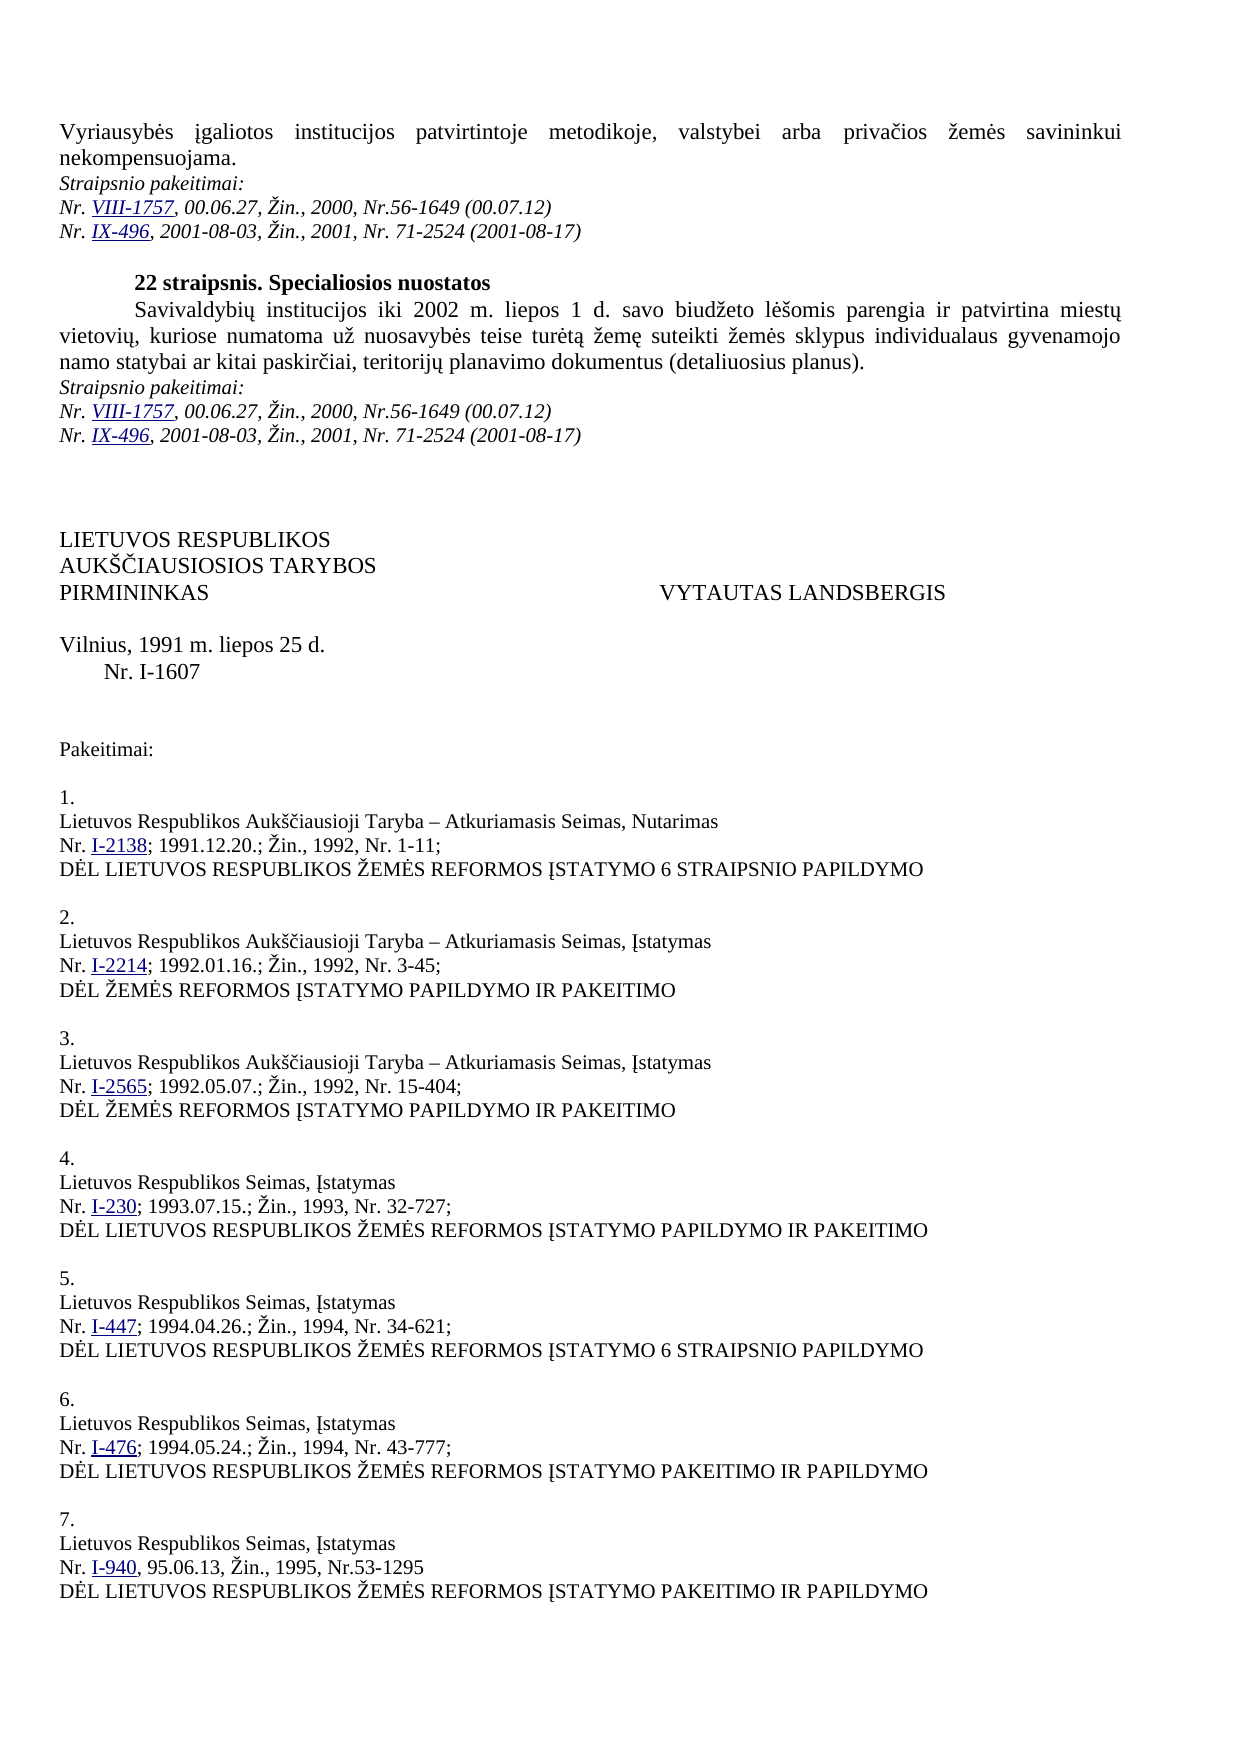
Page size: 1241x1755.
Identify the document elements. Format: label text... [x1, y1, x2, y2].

text Lietuvos Respublikos Aukščiausioji Taryba – Atkuriamasis Seimas, Įstatymas [59, 1050, 1122, 1074]
text AUKŠČIAUSIOSIOS TARYBOS [59, 552, 1122, 579]
text Nr. VIII-1757, 00.06.27, Žin., 2000, Nr.56-1649 (00.07.12) [59, 195, 1122, 219]
text 1. [59, 785, 1122, 809]
text Straipsnio pakeitimai: [59, 375, 1122, 399]
text LIETUVOS RESPUBLIKOS [59, 526, 1122, 552]
text PIRMININKAS VYTAUTAS LANDSBERGIS [59, 579, 1122, 605]
text 2. [59, 905, 1122, 929]
text DĖL LIETUVOS RESPUBLIKOS ŽEMĖS REFORMOS ĮSTATYMO 6 STRAIPSNIO PAPILDYMO [59, 1338, 1122, 1362]
text DĖL LIETUVOS RESPUBLIKOS ŽEMĖS REFORMOS ĮSTATYMO PAKEITIMO IR PAPILDYMO [59, 1579, 1122, 1603]
text Lietuvos Respublikos Aukščiausioji Taryba – Atkuriamasis Seimas, Įstatymas [59, 929, 1122, 953]
text 5. [59, 1266, 1122, 1290]
text Nr. I-447; 1994.04.26.; Žin., 1994, Nr. 34-621; [59, 1314, 1122, 1338]
text Nr. IX-496, 2001-08-03, Žin., 2001, Nr. 71-2524 (2001-08-17) [59, 219, 1122, 243]
text Nr. I-230; 1993.07.15.; Žin., 1993, Nr. 32-727; [59, 1194, 1122, 1218]
text Lietuvos Respublikos Seimas, Įstatymas [59, 1170, 1122, 1194]
text Nr. IX-496, 2001-08-03, Žin., 2001, Nr. 71-2524 (2001-08-17) [59, 423, 1122, 447]
text DĖL ŽEMĖS REFORMOS ĮSTATYMO PAPILDYMO IR PAKEITIMO [59, 977, 1122, 1002]
text Savivaldybių institucijos iki 2002 m. liepos 1 d. savo biudžeto lėšomis parengia ir patvirtina miestų vietovių, kuriose numatoma už nuosavybės teise turėtą žemę suteikti žemės sklypus individualaus gyvenamojo namo statybai ar kitai paskirčiai, teritorijų planavimo dokumentus (detaliuosius planus). [59, 296, 1122, 375]
text Nr. I-1607 [59, 658, 1122, 684]
text Vilnius, 1991 m. liepos 25 d. [59, 631, 1122, 658]
text 4. [59, 1146, 1122, 1170]
text Nr. I-2214; 1992.01.16.; Žin., 1992, Nr. 3-45; [59, 953, 1122, 977]
text Nr. I-476; 1994.05.24.; Žin., 1994, Nr. 43-777; [59, 1435, 1122, 1459]
text Nr. I-940, 95.06.13, Žin., 1995, Nr.53-1295 [59, 1555, 1122, 1579]
text Lietuvos Respublikos Seimas, Įstatymas [59, 1531, 1122, 1555]
text Nr. I-2138; 1991.12.20.; Žin., 1992, Nr. 1-11; [59, 833, 1122, 857]
text 7. [59, 1507, 1122, 1531]
text Nr. I-2565; 1992.05.07.; Žin., 1992, Nr. 15-404; [59, 1074, 1122, 1098]
text Lietuvos Respublikos Aukščiausioji Taryba – Atkuriamasis Seimas, Nutarimas [59, 809, 1122, 833]
text 3. [59, 1026, 1122, 1050]
text 22 straipsnis. Specialiosios nuostatos [59, 269, 1122, 296]
text Lietuvos Respublikos Seimas, Įstatymas [59, 1290, 1122, 1314]
text DĖL LIETUVOS RESPUBLIKOS ŽEMĖS REFORMOS ĮSTATYMO PAPILDYMO IR PAKEITIMO [59, 1218, 1122, 1242]
text 6. [59, 1387, 1122, 1411]
text Lietuvos Respublikos Seimas, Įstatymas [59, 1411, 1122, 1435]
text Straipsnio pakeitimai: [59, 171, 1122, 195]
text Pakeitimai: [59, 737, 1122, 761]
text DĖL ŽEMĖS REFORMOS ĮSTATYMO PAPILDYMO IR PAKEITIMO [59, 1098, 1122, 1122]
text Nr. VIII-1757, 00.06.27, Žin., 2000, Nr.56-1649 (00.07.12) [59, 399, 1122, 423]
text DĖL LIETUVOS RESPUBLIKOS ŽEMĖS REFORMOS ĮSTATYMO PAKEITIMO IR PAPILDYMO [59, 1459, 1122, 1483]
text Vyriausybės įgaliotos institucijos patvirtintoje metodikoje, valstybei arba privačios žemės savininkui nekompensuojama. [59, 118, 1122, 171]
text DĖL LIETUVOS RESPUBLIKOS ŽEMĖS REFORMOS ĮSTATYMO 6 STRAIPSNIO PAPILDYMO [59, 857, 1122, 881]
